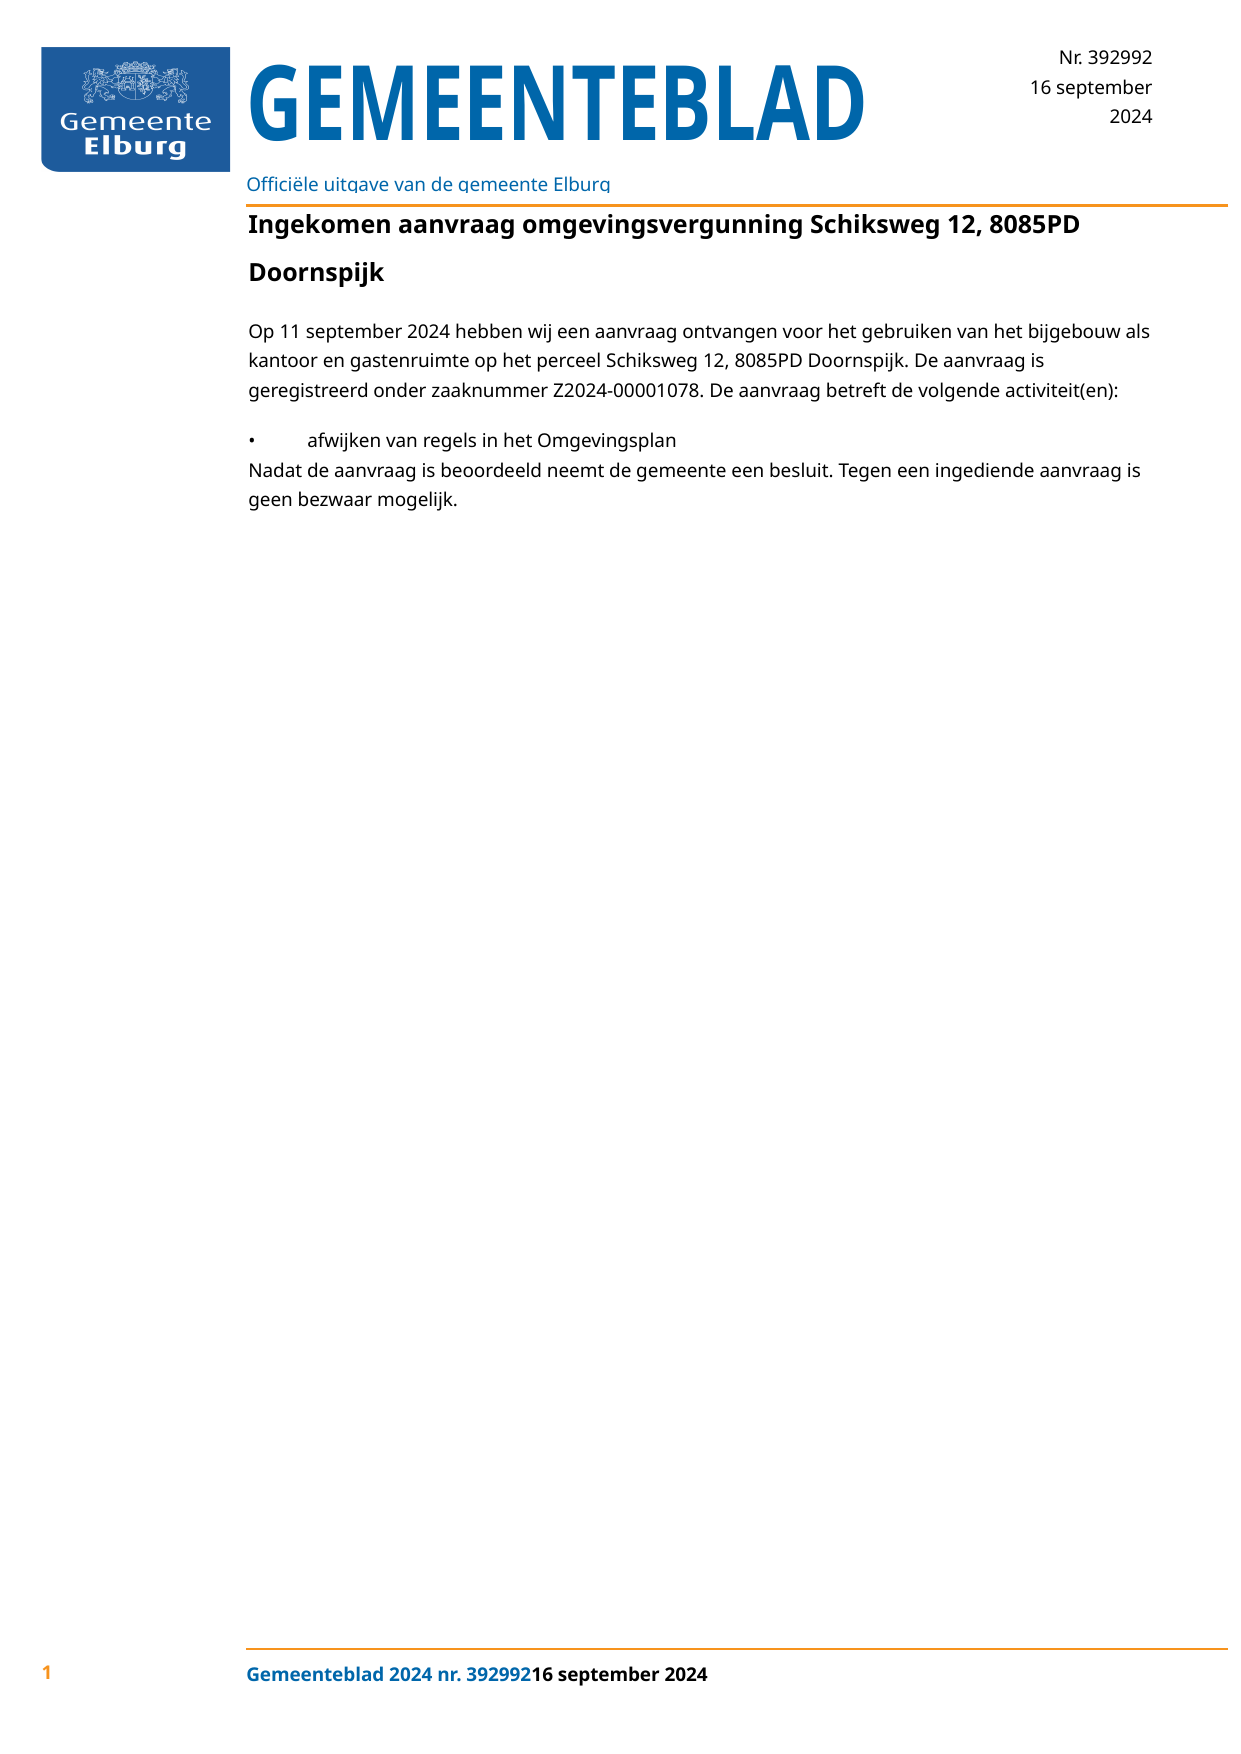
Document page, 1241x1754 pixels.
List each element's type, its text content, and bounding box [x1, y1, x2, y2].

text Ingekomen aanvraag omgevingsvergunning Schiksweg 12, 8085PD Doornspijk [248, 207, 1152, 288]
list afwijken van regels in het Omgevingsplan [248, 427, 1152, 453]
text Op 11 september 2024 hebben wij een aanvraag ontvangen voor het gebruiken van het bijgebouw als kantoor en gastenruimte op het perceel Schiksweg 12, 8085PD Doornspijk. De aanvraag is geregistreerd onder zaaknummer Z2024-00001078. De aanvraag betreft de volgende activiteit(en): [248, 318, 1152, 403]
text Nadat de aanvraag is beoordeeld neemt de gemeente een besluit. Tegen een ingediende aanvraag is geen bezwaar mogelijk. [248, 457, 1152, 512]
picture [41, 47, 231, 172]
